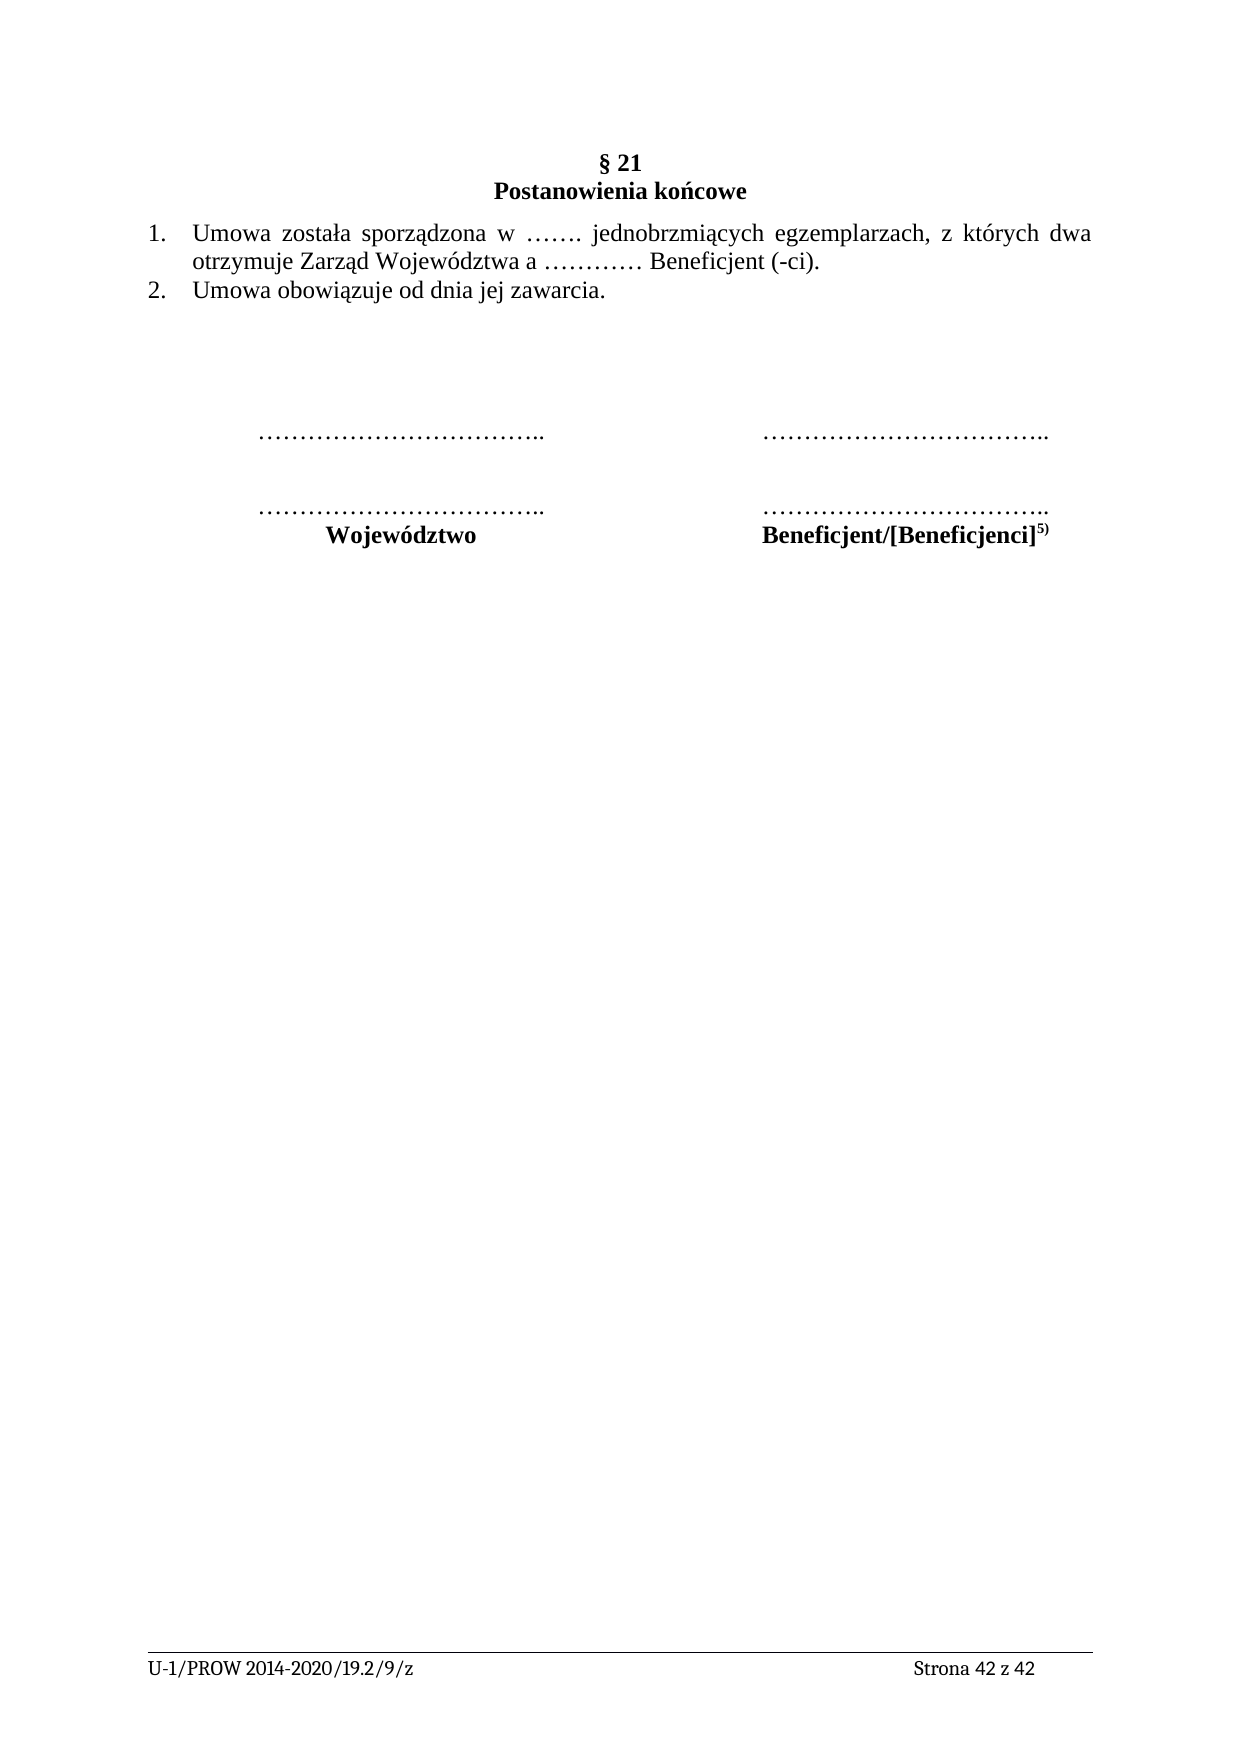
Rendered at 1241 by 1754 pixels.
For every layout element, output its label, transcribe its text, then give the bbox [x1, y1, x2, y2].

table_cell …………………………….. Beneficjent/[Beneficjenci]5) [665, 445, 1146, 548]
list Umowa została sporządzona w ……. jednobrzmiących egzemplarzach, z których dwa otrzymuje Zarząd Województwa a ………… Beneficjent (-ci). [148, 218, 1093, 275]
table_header …………………………….. [665, 333, 1146, 445]
text § 21 [148, 148, 1093, 176]
table_cell …………………………….. Województwo [136, 445, 665, 548]
table_header …………………………….. [136, 333, 665, 445]
list Umowa obowiązuje od dnia jej zawarcia. [148, 275, 1093, 304]
text Postanowienia końcowe [148, 176, 1093, 205]
